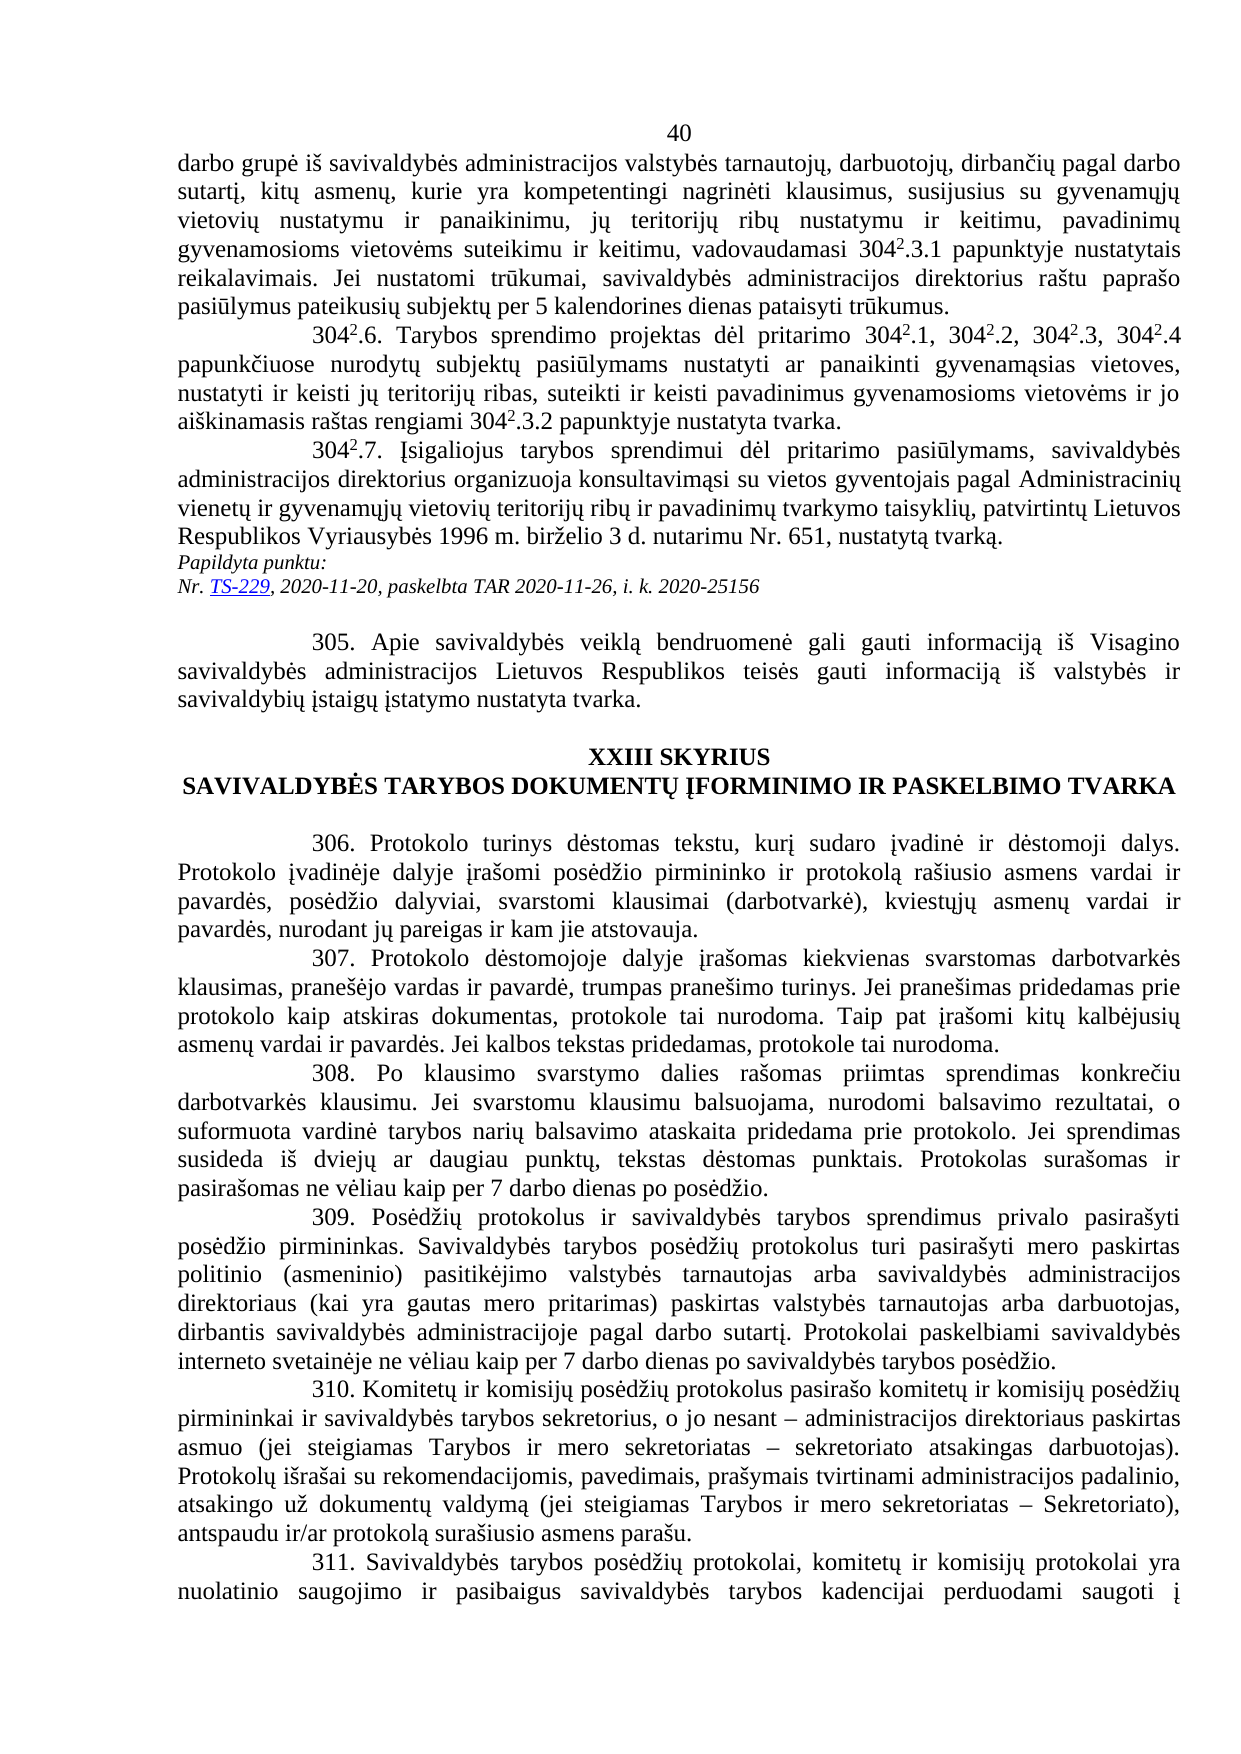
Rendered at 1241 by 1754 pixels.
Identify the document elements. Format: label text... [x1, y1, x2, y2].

text 307. Protokolo dėstomojoje dalyje įrašomas kiekvienas svarstomas darbotvarkės klausimas, pranešėjo vardas ir pavardė, trumpas pranešimo turinys. Jei pranešimas pridedamas prie protokolo kaip atskiras dokumentas, protokole tai nurodoma. Taip pat įrašomi kitų kalbėjusių asmenų vardai ir pavardės. Jei kalbos tekstas pridedamas, protokole tai nurodoma. [177, 943, 1181, 1058]
text 306. Protokolo turinys dėstomas tekstu, kurį sudaro įvadinė ir dėstomoji dalys. Protokolo įvadinėje dalyje įrašomi posėdžio pirmininko ir protokolą rašiusio asmens vardai ir pavardės, posėdžio dalyviai, svarstomi klausimai (darbotvarkė), kviestųjų asmenų vardai ir pavardės, nurodant jų pareigas ir kam jie atstovauja. [177, 828, 1181, 943]
text 3042.6. Tarybos sprendimo projektas dėl pritarimo 3042.1, 3042.2, 3042.3, 3042.4 papunkčiuose nurodytų subjektų pasiūlymams nustatyti ar panaikinti gyvenamąsias vietoves, nustatyti ir keisti jų teritorijų ribas, suteikti ir keisti pavadinimus gyvenamosioms vietovėms ir jo aiškinamasis raštas rengiami 3042.3.2 papunktyje nustatyta tvarka. [177, 320, 1181, 435]
text XXIII SKYRIUS [177, 742, 1181, 771]
text 305. Apie savivaldybės veiklą bendruomenė gali gauti informaciją iš Visagino savivaldybės administracijos Lietuvos Respublikos teisės gauti informaciją iš valstybės ir savivaldybių įstaigų įstatymo nustatyta tvarka. [177, 627, 1181, 713]
text Papildyta punktu: [177, 550, 1181, 574]
text darbo grupė iš savivaldybės administracijos valstybės tarnautojų, darbuotojų, dirbančių pagal darbo sutartį, kitų asmenų, kurie yra kompetentingi nagrinėti klausimus, susijusius su gyvenamųjų vietovių nustatymu ir panaikinimu, jų teritorijų ribų nustatymu ir keitimu, pavadinimų gyvenamosioms vietovėms suteikimu ir keitimu, vadovaudamasi 3042.3.1 papunktyje nustatytais reikalavimais. Jei nustatomi trūkumai, savivaldybės administracijos direktorius raštu paprašo pasiūlymus pateikusių subjektų per 5 kalendorines dienas pataisyti trūkumus. [177, 148, 1181, 320]
text Nr. TS-229, 2020-11-20, paskelbta TAR 2020-11-26, i. k. 2020-25156 [177, 574, 1181, 598]
text 311. Savivaldybės tarybos posėdžių protokolai, komitetų ir komisijų protokolai yra nuolatinio saugojimo ir pasibaigus savivaldybės tarybos kadencijai perduodami saugoti į [177, 1547, 1181, 1604]
text 309. Posėdžių protokolus ir savivaldybės tarybos sprendimus privalo pasirašyti posėdžio pirmininkas. Savivaldybės tarybos posėdžių protokolus turi pasirašyti mero paskirtas politinio (asmeninio) pasitikėjimo valstybės tarnautojas arba savivaldybės administracijos direktoriaus (kai yra gautas mero pritarimas) paskirtas valstybės tarnautojas arba darbuotojas, dirbantis savivaldybės administracijoje pagal darbo sutartį. Protokolai paskelbiami savivaldybės interneto svetainėje ne vėliau kaip per 7 darbo dienas po savivaldybės tarybos posėdžio. [177, 1202, 1181, 1374]
text SAVIVALDYBĖS TARYBOS DOKUMENTŲ ĮFORMINIMO IR PASKELBIMO TVARKA [177, 771, 1181, 799]
text 308. Po klausimo svarstymo dalies rašomas priimtas sprendimas konkrečiu darbotvarkės klausimu. Jei svarstomu klausimu balsuojama, nurodomi balsavimo rezultatai, o suformuota vardinė tarybos narių balsavimo ataskaita pridedama prie protokolo. Jei sprendimas susideda iš dviejų ar daugiau punktų, tekstas dėstomas punktais. Protokolas surašomas ir pasirašomas ne vėliau kaip per 7 darbo dienas po posėdžio. [177, 1058, 1181, 1202]
text 310. Komitetų ir komisijų posėdžių protokolus pasirašo komitetų ir komisijų posėdžių pirmininkai ir savivaldybės tarybos sekretorius, o jo nesant – administracijos direktoriaus paskirtas asmuo (jei steigiamas Tarybos ir mero sekretoriatas – sekretoriato atsakingas darbuotojas). Protokolų išrašai su rekomendacijomis, pavedimais, prašymais tvirtinami administracijos padalinio, atsakingo už dokumentų valdymą (jei steigiamas Tarybos ir mero sekretoriatas – Sekretoriato), antspaudu ir/ar protokolą surašiusio asmens parašu. [177, 1374, 1181, 1547]
text 3042.7. Įsigaliojus tarybos sprendimui dėl pritarimo pasiūlymams, savivaldybės administracijos direktorius organizuoja konsultavimąsi su vietos gyventojais pagal Administracinių vienetų ir gyvenamųjų vietovių teritorijų ribų ir pavadinimų tvarkymo taisyklių, patvirtintų Lietuvos Respublikos Vyriausybės 1996 m. birželio 3 d. nutarimu Nr. 651, nustatytą tvarką. [177, 435, 1181, 550]
